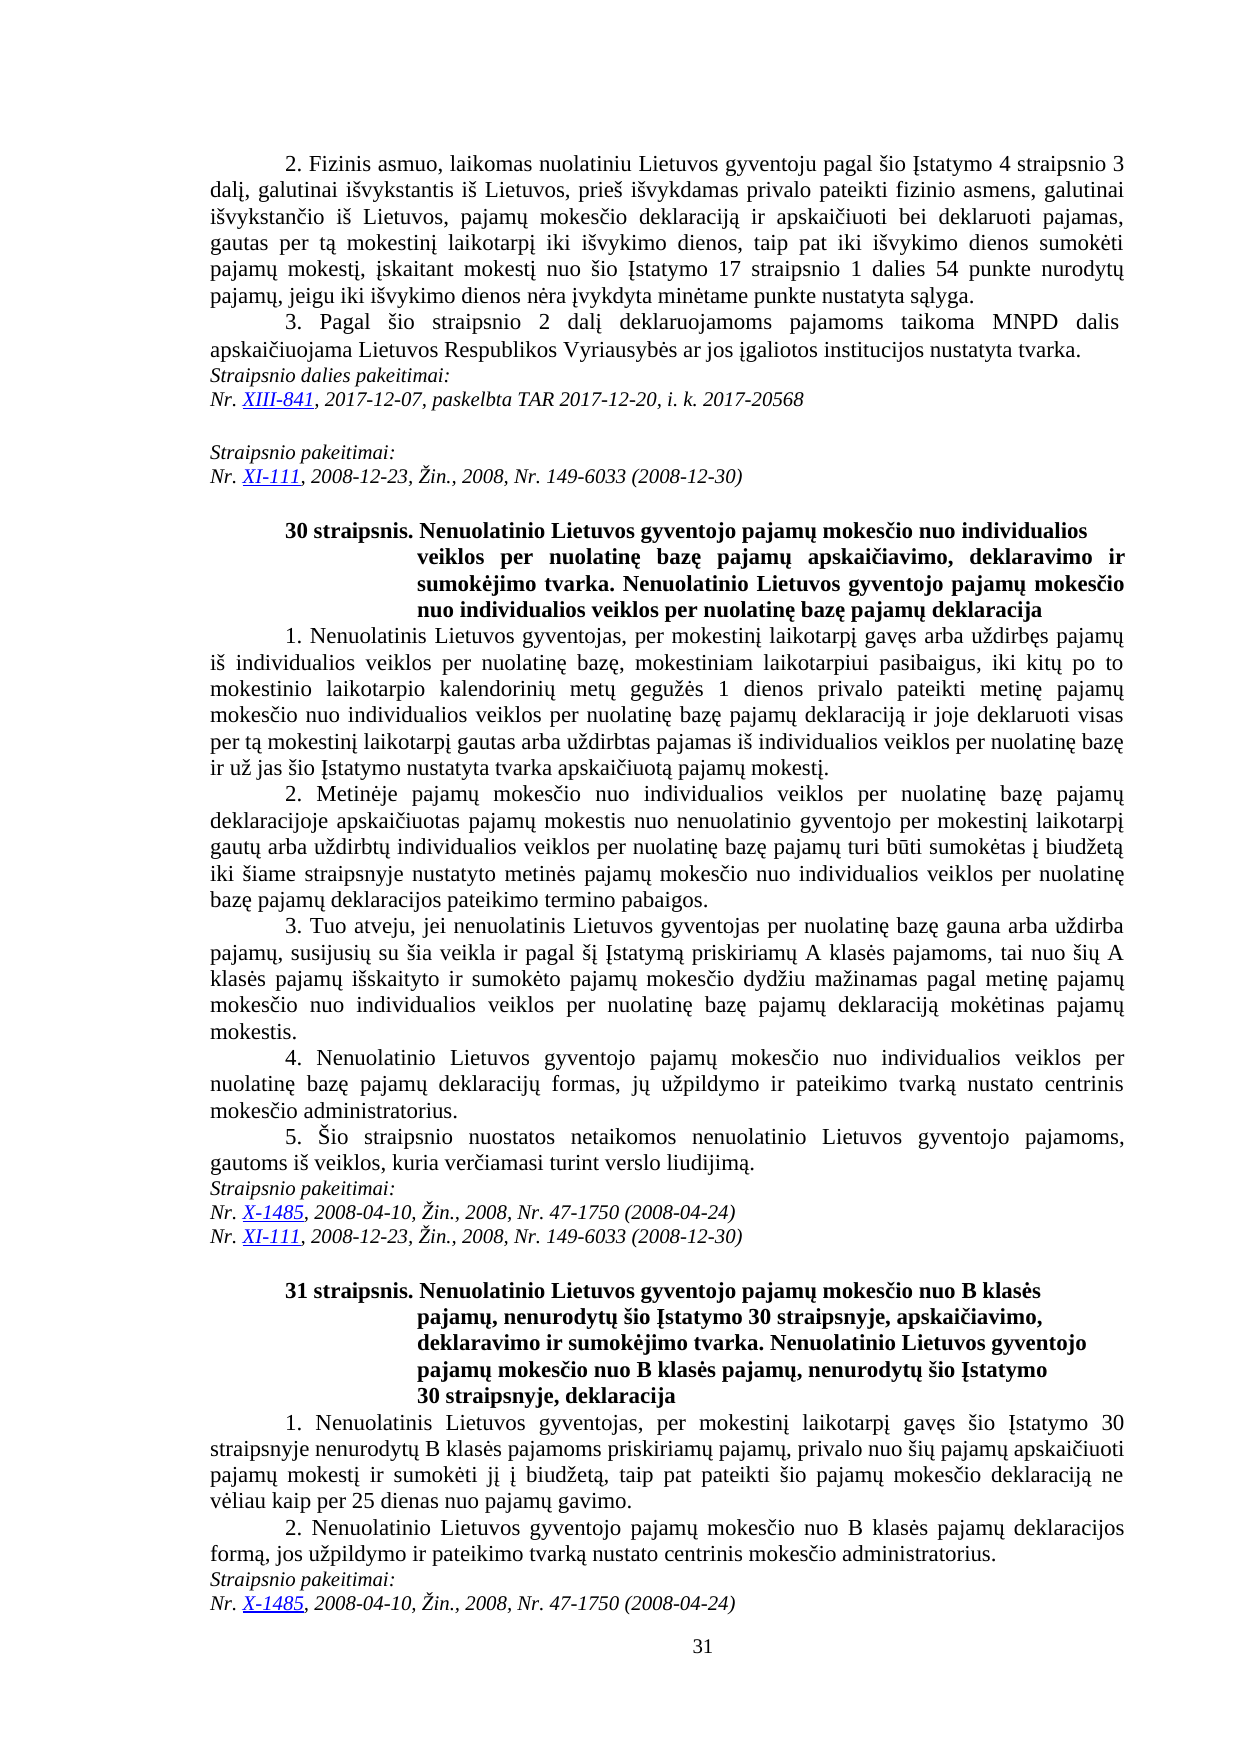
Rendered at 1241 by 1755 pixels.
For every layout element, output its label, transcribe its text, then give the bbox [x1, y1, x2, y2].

text 1. Nenuolatinis Lietuvos gyventojas, per mokestinį laikotarpį gavęs arba uždirbęs pajamų iš individualios veiklos per nuolatinę bazę, mokestiniam laikotarpiui pasibaigus, iki kitų po to mokestinio laikotarpio kalendorinių metų gegužės 1 dienos privalo pateikti metinę pajamų mokesčio nuo individualios veiklos per nuolatinę bazę pajamų deklaraciją ir joje deklaruoti visas per tą mokestinį laikotarpį gautas arba uždirbtas pajamas iš individualios veiklos per nuolatinę bazę ir už jas šio Įstatymo nustatyta tvarka apskaičiuotą pajamų mokestį. [210, 622, 1126, 781]
text Straipsnio dalies pakeitimai: [210, 363, 1120, 387]
text veiklos per nuolatinę bazę pajamų apskaičiavimo, deklaravimo ir sumokėjimo tvarka. Nenuolatinio Lietuvos gyventojo pajamų mokesčio nuo individualios veiklos per nuolatinę bazę pajamų deklaracija [417, 543, 1126, 622]
text Nr. X-1485, 2008-04-10, Žin., 2008, Nr. 47-1750 (2008-04-24) [210, 1591, 1126, 1615]
text 2. Metinėje pajamų mokesčio nuo individualios veiklos per nuolatinę bazę pajamų deklaracijoje apskaičiuotas pajamų mokestis nuo nenuolatinio gyventojo per mokestinį laikotarpį gautų arba uždirbtų individualios veiklos per nuolatinę bazę pajamų turi būti sumokėtas į biudžetą iki šiame straipsnyje nustatyto metinės pajamų mokesčio nuo individualios veiklos per nuolatinę bazę pajamų deklaracijos pateikimo termino pabaigos. [210, 781, 1126, 912]
text 3. Tuo atveju, jei nenuolatinis Lietuvos gyventojas per nuolatinę bazę gauna arba uždirba pajamų, susijusių su šia veikla ir pagal šį Įstatymą priskiriamų A klasės pajamoms, tai nuo šių A klasės pajamų išskaityto ir sumokėto pajamų mokesčio dydžiu mažinamas pagal metinę pajamų mokesčio nuo individualios veiklos per nuolatinę bazę pajamų deklaraciją mokėtinas pajamų mokestis. [210, 912, 1126, 1044]
text 30 straipsnis. Nenuolatinio Lietuvos gyventojo pajamų mokesčio nuo individualios [285, 517, 1126, 543]
text Nr. XI-111, 2008-12-23, Žin., 2008, Nr. 149-6033 (2008-12-30) [210, 1224, 1126, 1248]
text 4. Nenuolatinio Lietuvos gyventojo pajamų mokesčio nuo individualios veiklos per nuolatinę bazę pajamų deklaracijų formas, jų užpildymo ir pateikimo tvarką nustato centrinis mokesčio administratorius. [210, 1044, 1126, 1123]
text Straipsnio pakeitimai: [210, 1567, 1126, 1591]
text 2. Nenuolatinio Lietuvos gyventojo pajamų mokesčio nuo B klasės pajamų deklaracijos formą, jos užpildymo ir pateikimo tvarką nustato centrinis mokesčio administratorius. [210, 1514, 1126, 1567]
text Straipsnio pakeitimai: [210, 1176, 1126, 1200]
text Nr. XIII-841, 2017-12-07, paskelbta TAR 2017-12-20, i. k. 2017-20568 [210, 387, 1120, 411]
text deklaravimo ir sumokėjimo tvarka. Nenuolatinio Lietuvos gyventojo [417, 1329, 1126, 1356]
text Nr. X-1485, 2008-04-10, Žin., 2008, Nr. 47-1750 (2008-04-24) [210, 1200, 1126, 1224]
text 30 straipsnyje, deklaracija [417, 1382, 1126, 1408]
text pajamų mokesčio nuo B klasės pajamų, nenurodytų šio Įstatymo [417, 1356, 1126, 1382]
text 2. Fizinis asmuo, laikomas nuolatiniu Lietuvos gyventoju pagal šio Įstatymo 4 straipsnio 3 dalį, galutinai išvykstantis iš Lietuvos, prieš išvykdamas privalo pateikti fizinio asmens, galutinai išvykstančio iš Lietuvos, pajamų mokesčio deklaraciją ir apskaičiuoti bei deklaruoti pajamas, gautas per tą mokestinį laikotarpį iki išvykimo dienos, taip pat iki išvykimo dienos sumokėti pajamų mokestį, įskaitant mokestį nuo šio Įstatymo 17 straipsnio 1 dalies 54 punkte nurodytų pajamų, jeigu iki išvykimo dienos nėra įvykdyta minėtame punkte nustatyta sąlyga. [210, 150, 1126, 308]
text Nr. XI-111, 2008-12-23, Žin., 2008, Nr. 149-6033 (2008-12-30) [210, 464, 1126, 488]
text 1. Nenuolatinis Lietuvos gyventojas, per mokestinį laikotarpį gavęs šio Įstatymo 30 straipsnyje nenurodytų B klasės pajamoms priskiriamų pajamų, privalo nuo šių pajamų apskaičiuoti pajamų mokestį ir sumokėti jį į biudžetą, taip pat pateikti šio pajamų mokesčio deklaraciją ne vėliau kaip per 25 dienas nuo pajamų gavimo. [210, 1408, 1126, 1514]
text 5. Šio straipsnio nuostatos netaikomos nenuolatinio Lietuvos gyventojo pajamoms, gautoms iš veiklos, kuria verčiamasi turint verslo liudijimą. [210, 1123, 1126, 1176]
text pajamų, nenurodytų šio Įstatymo 30 straipsnyje, apskaičiavimo, [417, 1303, 1126, 1329]
text 31 straipsnis. Nenuolatinio Lietuvos gyventojo pajamų mokesčio nuo B klasės [285, 1277, 1126, 1303]
text Straipsnio pakeitimai: [210, 440, 1126, 464]
text 3. Pagal šio straipsnio 2 dalį deklaruojamoms pajamoms taikoma MNPD dalis apskaičiuojama Lietuvos Respublikos Vyriausybės ar jos įgaliotos institucijos nustatyta tvarka. [210, 308, 1120, 363]
